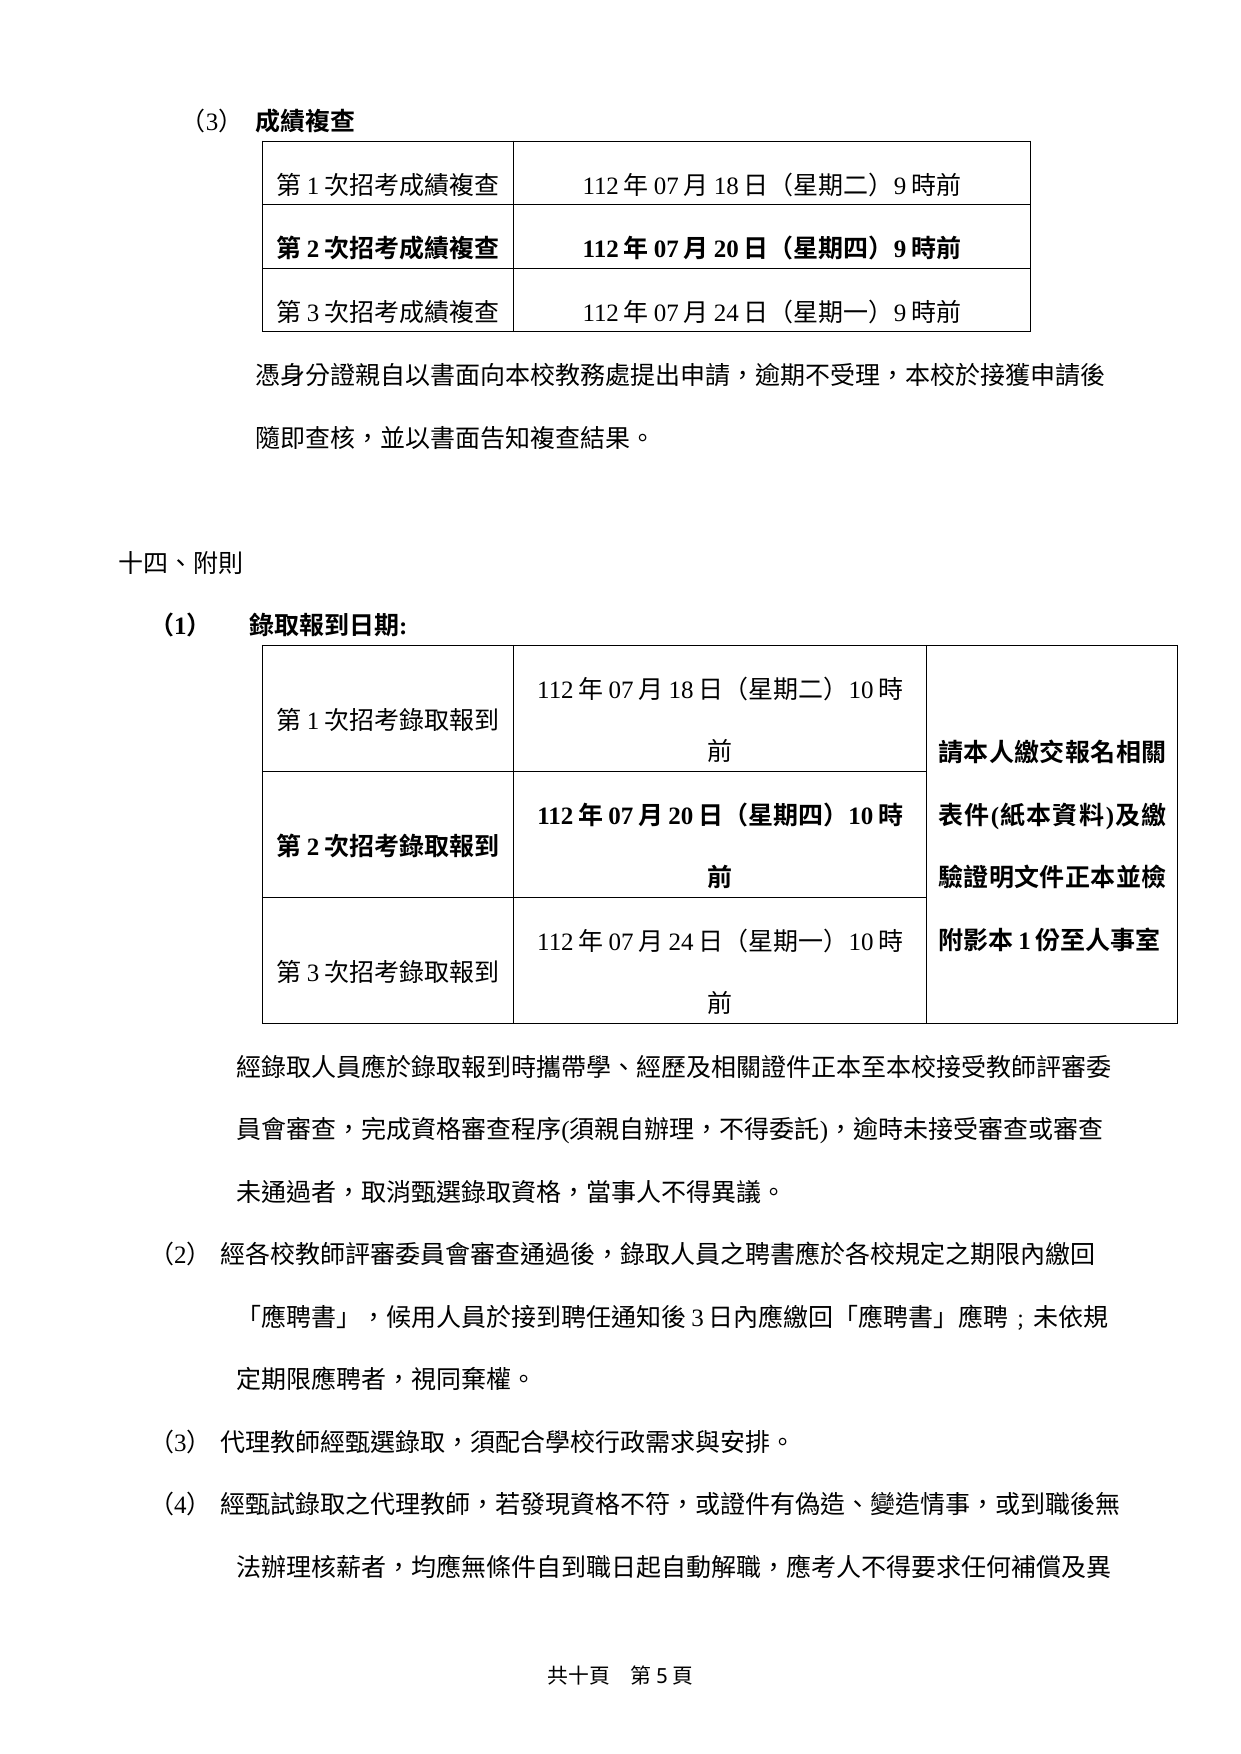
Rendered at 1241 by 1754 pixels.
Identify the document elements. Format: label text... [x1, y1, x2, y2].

table_header 112年07月18日（星期二）10時前 [514, 646, 926, 771]
text 憑身分證親自以書面向本校教務處提出申請，逾期不受理，本校於接獲申請後隨即查核，並以書面告知複查結果。 [256, 332, 1122, 457]
table_header 112年07月18日（星期二）9時前 [514, 142, 1030, 204]
list 成績複查 [181, 78, 1122, 141]
text 經錄取人員應於錄取報到時攜帶學、經歷及相關證件正本至本校接受教師評審委員會審查，完成資格審查程序(須親自辦理，不得委託)，逾時未接受審查或審查未通過者，取消甄選錄取資格，當事人不得異議。 [236, 1024, 1122, 1211]
table_cell 第2次招考錄取報到 [263, 772, 513, 897]
table_header 第1次招考成績複查 [263, 142, 513, 204]
table_header 第1次招考錄取報到 [263, 646, 513, 771]
table_header 請本人繳交報名相關表件(紙本資料)及繳驗證明文件正本並檢附影本1份至人事室 [927, 646, 1177, 1023]
list 代理教師經甄選錄取，須配合學校行政需求與安排。 [149, 1399, 1122, 1461]
table_cell 第2次招考成績複查 [263, 205, 513, 268]
list 經甄試錄取之代理教師，若發現資格不符，或證件有偽造、變造情事，或到職後無法辦理核薪者，均應無條件自到職日起自動解職，應考人不得要求任何補償及異 [149, 1461, 1122, 1586]
table_cell 112年07月24日（星期一）10時前 [514, 898, 926, 1023]
table_cell 112年07月24日（星期一）9時前 [514, 269, 1030, 331]
list 錄取報到日期: [149, 582, 1122, 645]
list 經各校教師評審委員會審查通過後，錄取人員之聘書應於各校規定之期限內繳回「應聘書」，候用人員於接到聘任通知後3日內應繳回「應聘書」應聘﹔未依規定期限應聘者，視同棄權。 [149, 1211, 1122, 1399]
table_cell 第3次招考錄取報到 [263, 898, 513, 1023]
table_cell 第3次招考成績複查 [263, 269, 513, 331]
table_cell 112年07月20日（星期四）10時前 [514, 772, 926, 897]
table_cell 112年07月20日（星期四）9時前 [514, 205, 1030, 268]
text 十四、附則 [118, 520, 1122, 582]
